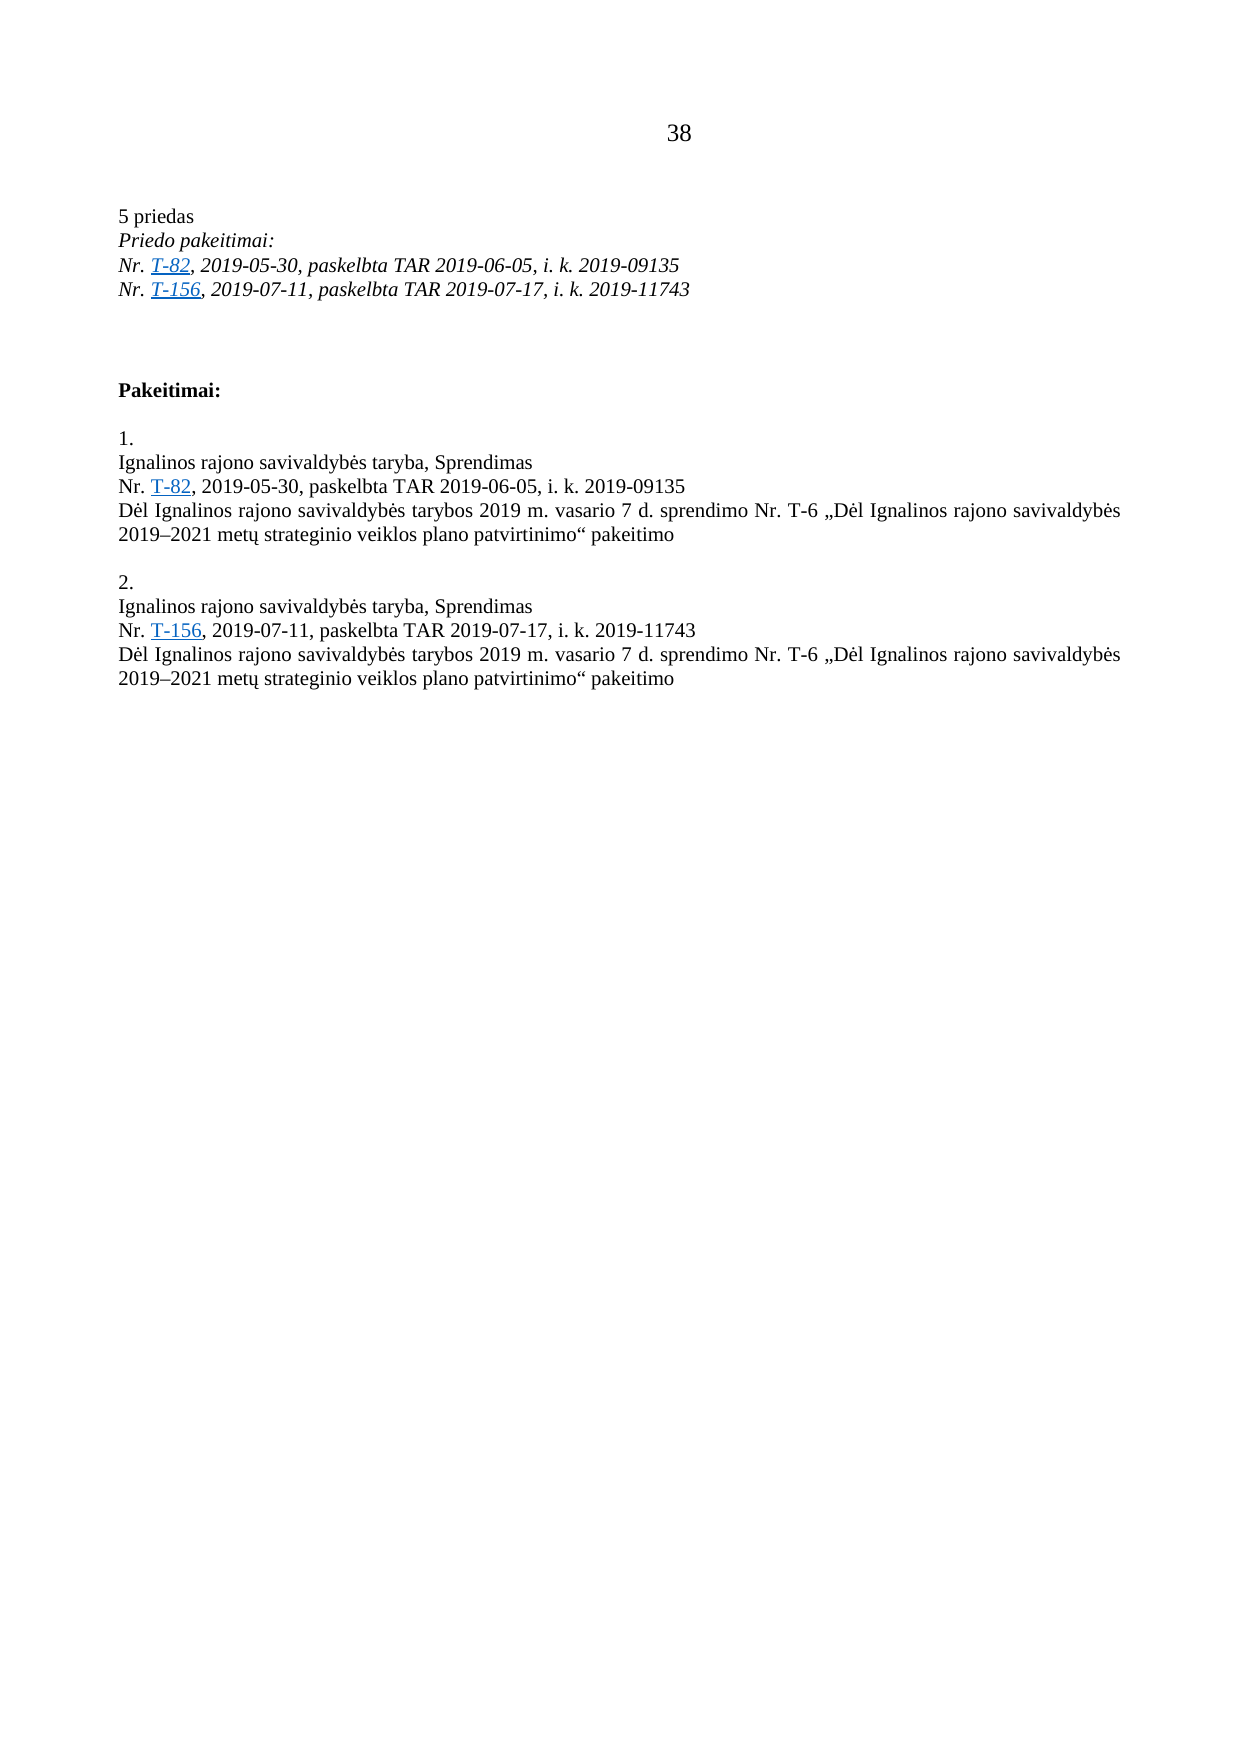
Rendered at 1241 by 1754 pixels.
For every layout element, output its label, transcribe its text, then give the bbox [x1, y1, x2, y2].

text Ignalinos rajono savivaldybės taryba, Sprendimas [118, 594, 1122, 618]
text Dėl Ignalinos rajono savivaldybės tarybos 2019 m. vasario 7 d. sprendimo Nr. T-6 „Dėl Ignalinos rajono savivaldybės 2019–2021 metų strateginio veiklos plano patvirtinimo“ pakeitimo [118, 498, 1122, 546]
text Priedo pakeitimai: [118, 228, 1122, 252]
text 5 priedas [118, 204, 1122, 228]
text Nr. T-82, 2019-05-30, paskelbta TAR 2019-06-05, i. k. 2019-09135 [118, 252, 1122, 277]
text Nr. T-156, 2019-07-11, paskelbta TAR 2019-07-17, i. k. 2019-11743 [118, 618, 1122, 642]
text Dėl Ignalinos rajono savivaldybės tarybos 2019 m. vasario 7 d. sprendimo Nr. T-6 „Dėl Ignalinos rajono savivaldybės 2019–2021 metų strateginio veiklos plano patvirtinimo“ pakeitimo [118, 642, 1122, 690]
text Pakeitimai: [118, 377, 1122, 402]
text 1. [118, 426, 1122, 450]
text Ignalinos rajono savivaldybės taryba, Sprendimas [118, 450, 1122, 474]
text 2. [118, 570, 1122, 594]
text Nr. T-82, 2019-05-30, paskelbta TAR 2019-06-05, i. k. 2019-09135 [118, 474, 1122, 498]
text Nr. T-156, 2019-07-11, paskelbta TAR 2019-07-17, i. k. 2019-11743 [118, 277, 1122, 301]
